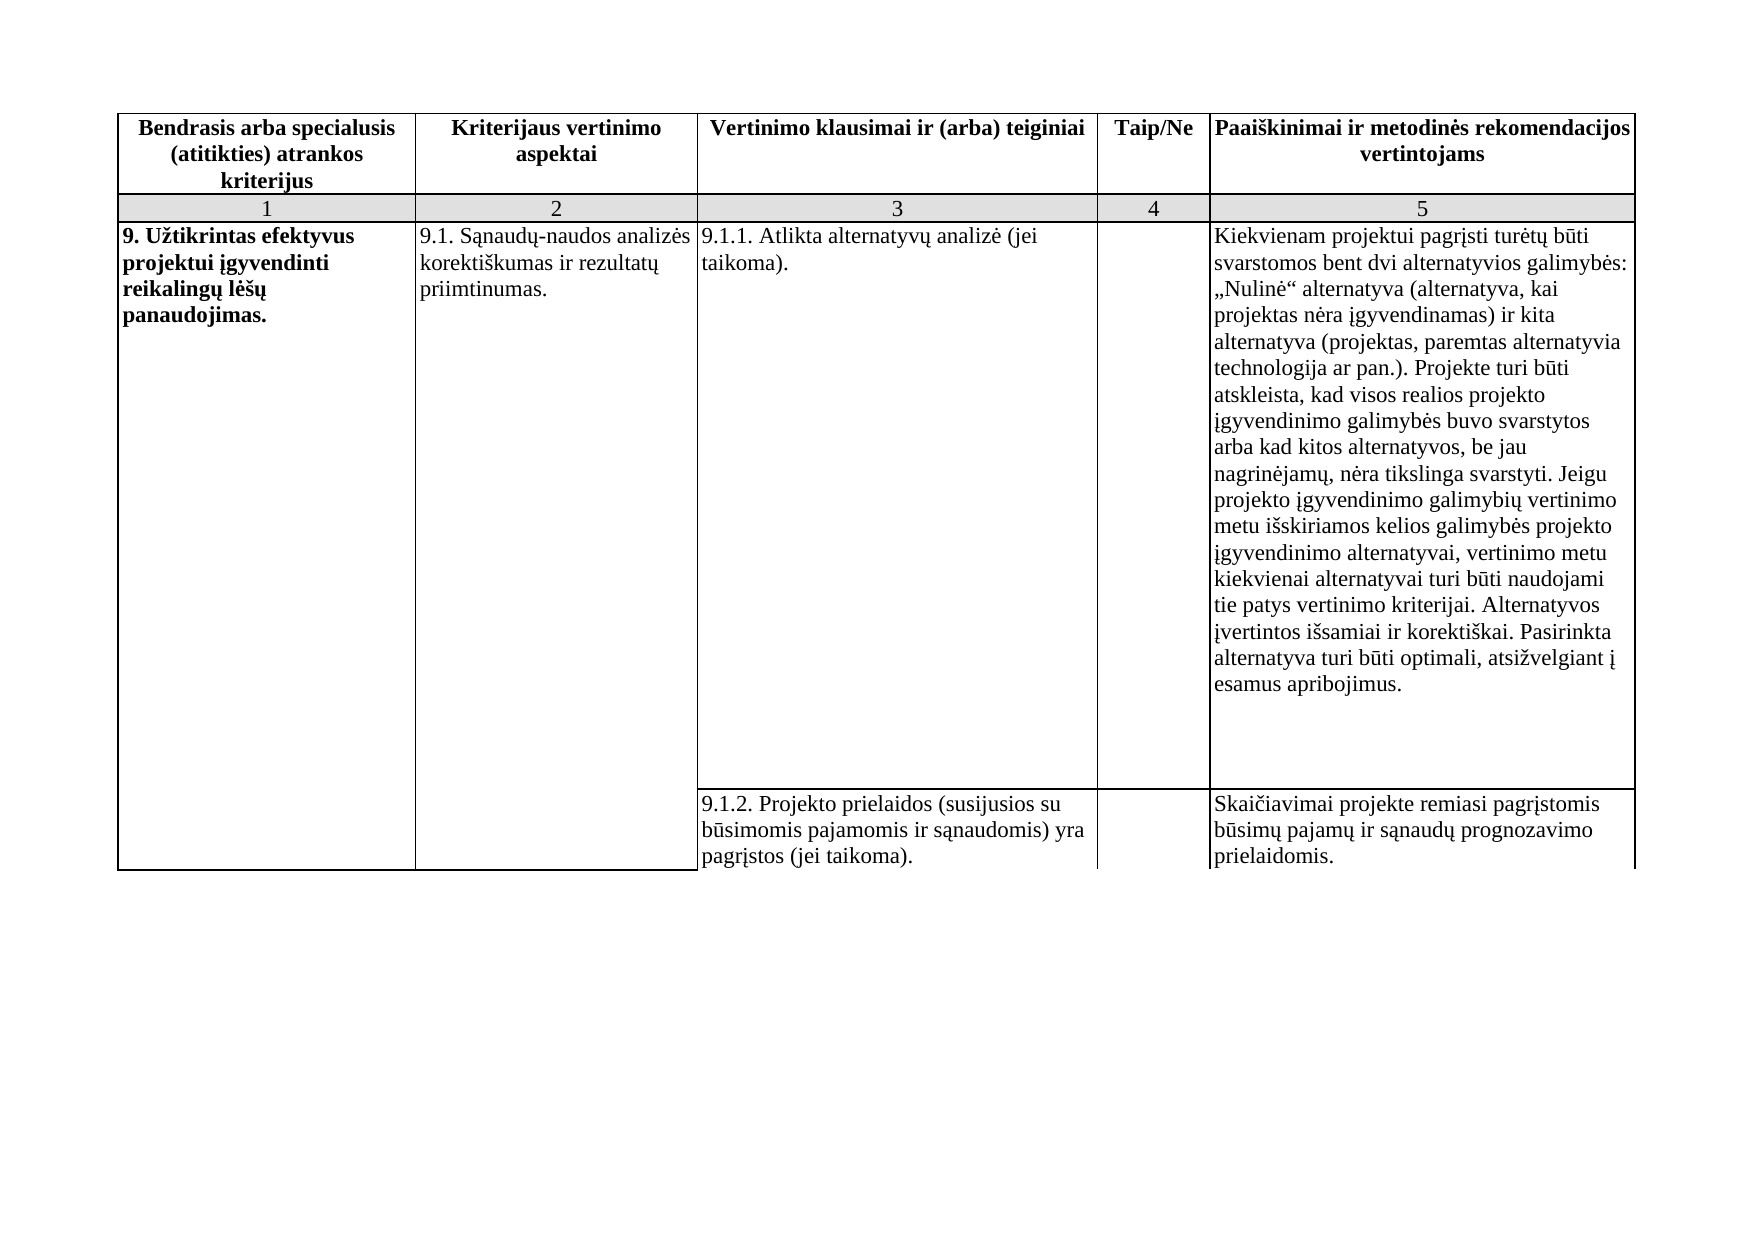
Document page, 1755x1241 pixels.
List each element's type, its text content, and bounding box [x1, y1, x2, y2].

table_cell 4 [1098, 195, 1209, 221]
table_cell 2 [416, 195, 697, 221]
table_header Kriterijaus vertinimo aspektai [416, 114, 697, 193]
table_cell 5 [1211, 195, 1634, 221]
table_cell 9.1. Sąnaudų-naudos analizės korektiškumas ir rezultatų priimtinumas. [416, 223, 697, 869]
table_header Paaiškinimai ir metodinės rekomendacijos vertintojams [1211, 114, 1634, 193]
table_cell [1098, 790, 1209, 869]
table_cell [1098, 223, 1209, 788]
table_cell 3 [698, 195, 1097, 221]
table_header Taip/Ne [1098, 114, 1209, 193]
table_header Vertinimo klausimai ir (arba) teiginiai [698, 114, 1097, 193]
table_cell 9. Užtikrintas efektyvus projektui įgyvendinti reikalingų lėšų panaudojimas. [119, 223, 415, 869]
table_cell 9.1.1. Atlikta alternatyvų analizė (jei taikoma). [698, 223, 1097, 788]
table_cell Kiekvienam projektui pagrįsti turėtų būti svarstomos bent dvi alternatyvios galimybės: „Nulinė“ alternatyva (alternatyva, kai projektas nėra įgyvendinamas) ir kita alternatyva (projektas, paremtas alternatyvia technologija ar pan.). Projekte turi būti atskleista, kad visos realios projekto įgyvendinimo galimybės buvo svarstytos arba kad kitos alternatyvos, be jau nagrinėjamų, nėra tikslinga svarstyti. Jeigu projekto įgyvendinimo galimybių vertinimo metu išskiriamos kelios galimybės projekto įgyvendinimo alternatyvai, vertinimo metu kiekvienai alternatyvai turi būti naudojami tie patys vertinimo kriterijai. Alternatyvos įvertintos išsamiai ir korektiškai. Pasirinkta alternatyva turi būti optimali, atsižvelgiant į esamus apribojimus. [1211, 223, 1634, 788]
table_cell 1 [119, 195, 415, 221]
